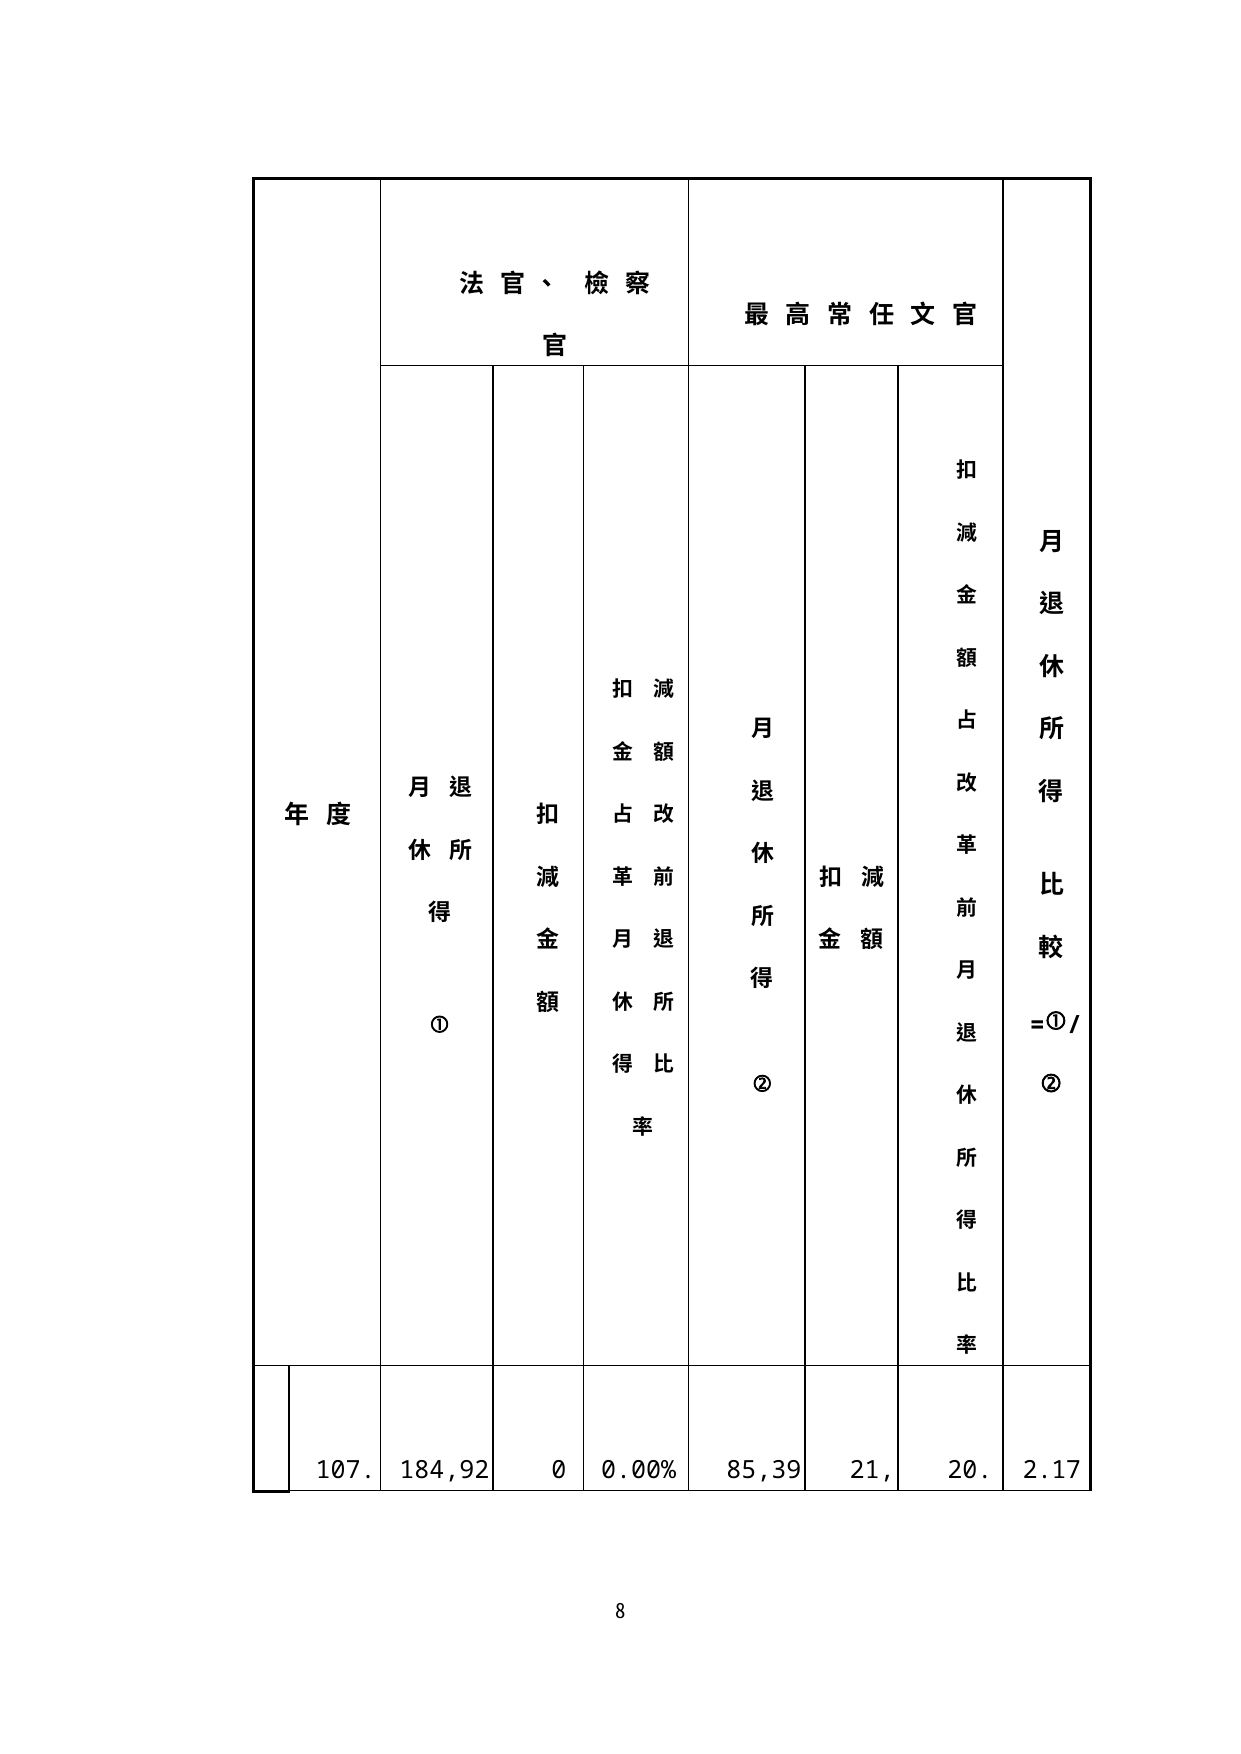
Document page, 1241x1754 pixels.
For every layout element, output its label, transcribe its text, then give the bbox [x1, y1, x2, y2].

table_cell 85,39 [689, 1366, 804, 1490]
table_header 最高常任文官 [689, 180, 1002, 365]
table_cell 扣減金額占改革前月退休所得比率 [584, 366, 688, 1365]
table_cell 184,92 [381, 1366, 492, 1490]
table_cell 20. [899, 1366, 1002, 1490]
table_cell 月退休所得  [689, 366, 804, 1365]
table_cell 0 [494, 1366, 583, 1490]
table_cell 扣減金額 [806, 366, 897, 1365]
table_header 月退休所得 比較 =/ [1004, 180, 1089, 1365]
table_cell 0.00% [584, 1366, 688, 1490]
table_cell 2.17 [1004, 1366, 1089, 1490]
table_cell 月退休所得  [381, 366, 492, 1365]
table_header 年度 [255, 180, 380, 1365]
table_cell 扣減金額占改革前月退休所得比率 [899, 366, 1002, 1365]
table_header 法官、檢察官 [381, 180, 688, 365]
table_cell 107.7- 108.12 [290, 1366, 380, 1490]
table_cell 改革後 改革後 [255, 1366, 288, 1490]
table_cell 21, [806, 1366, 897, 1490]
table_cell 扣減金額 [494, 366, 583, 1365]
